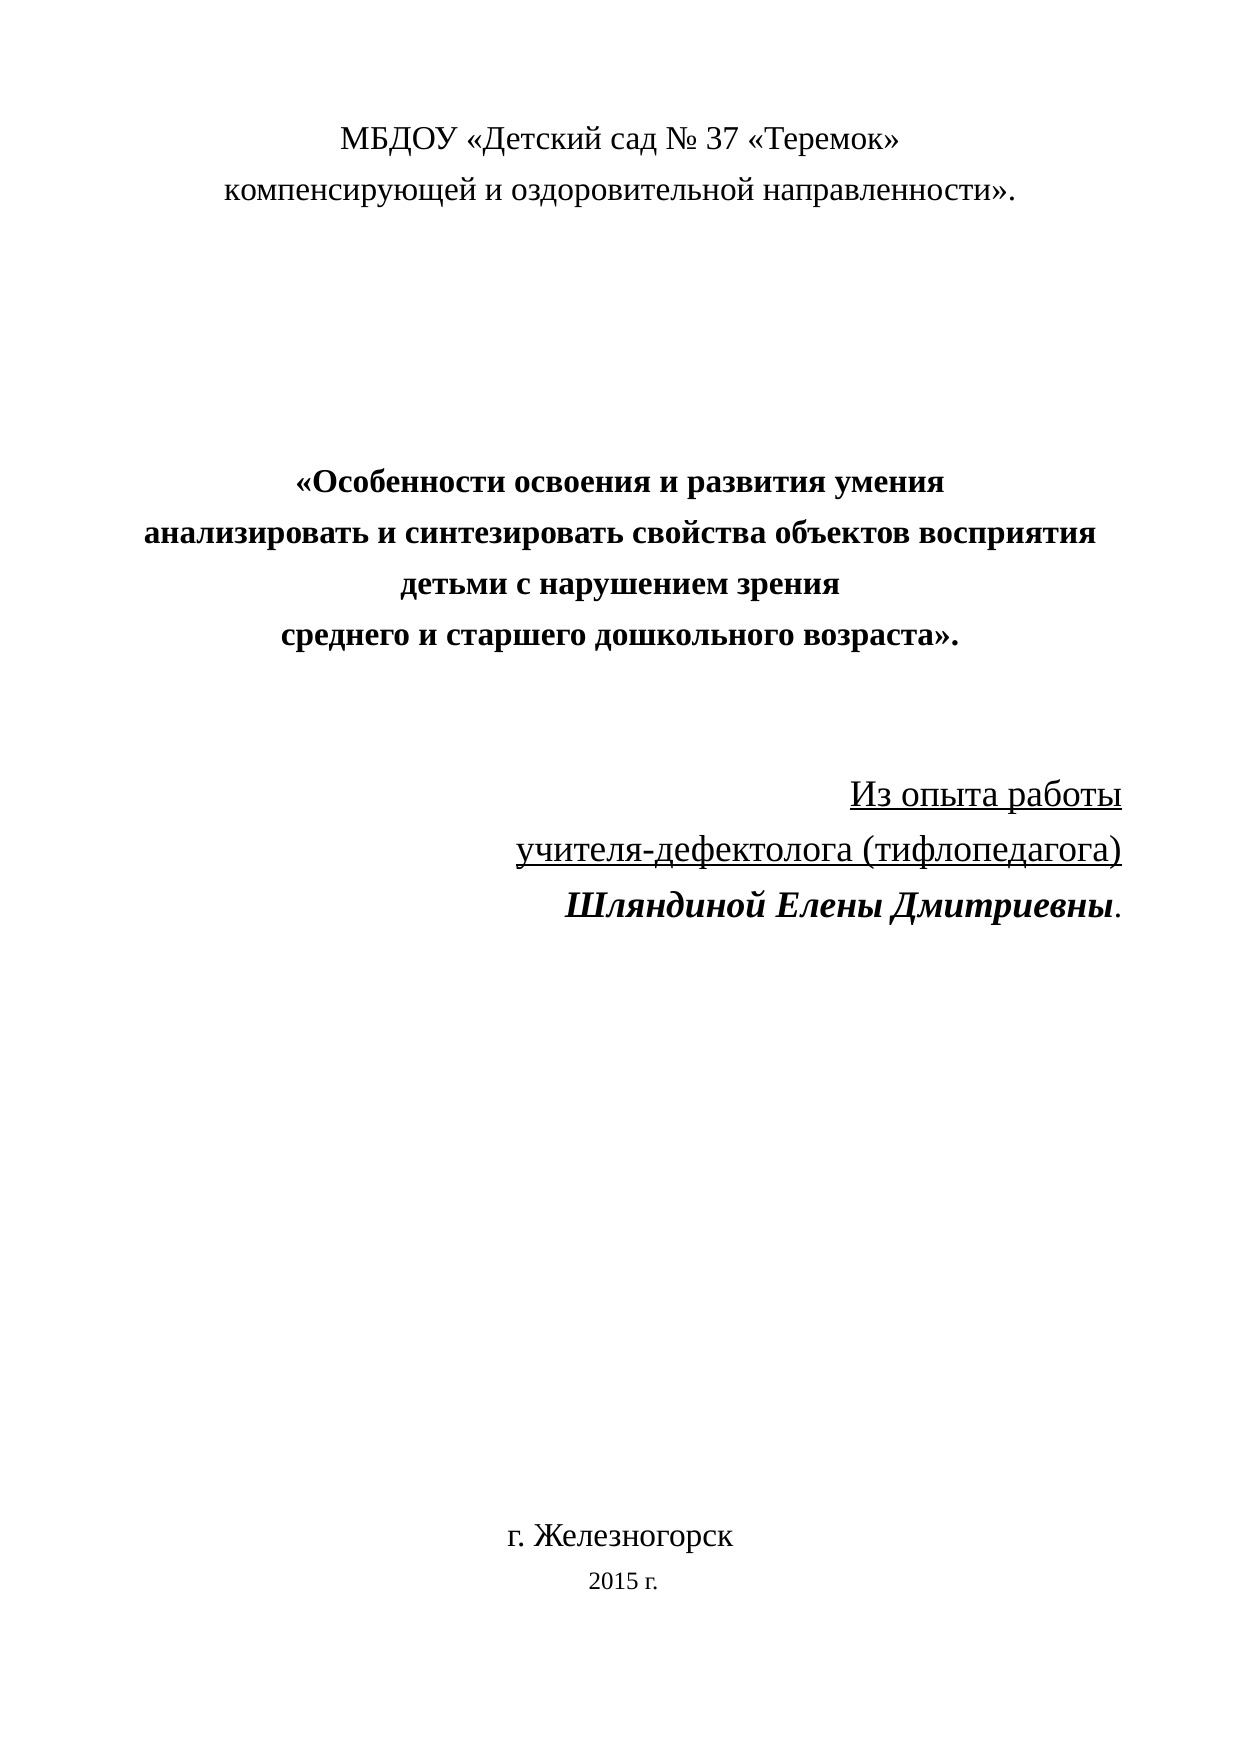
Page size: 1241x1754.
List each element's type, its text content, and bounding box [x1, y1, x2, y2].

text среднего и старшего дошкольного возраста». [118, 614, 1122, 652]
text Из опыта работы [118, 771, 1122, 814]
text компенсирующей и оздоровительной направленности». [118, 169, 1122, 207]
text детьми с нарушением зрения [118, 563, 1122, 601]
text анализировать и синтезировать свойства объектов восприятия [118, 512, 1122, 551]
text Шляндиной Елены Дмитриевны. [118, 882, 1122, 926]
text «Особенности освоения и развития умения [118, 461, 1122, 500]
text г. Железногорск [118, 1516, 1122, 1554]
text учителя-дефектолога (тифлопедагога) [118, 827, 1122, 870]
text 2015 г. [118, 1566, 1122, 1595]
text МБДОУ «Детский сад № 37 «Теремок» [118, 118, 1122, 156]
